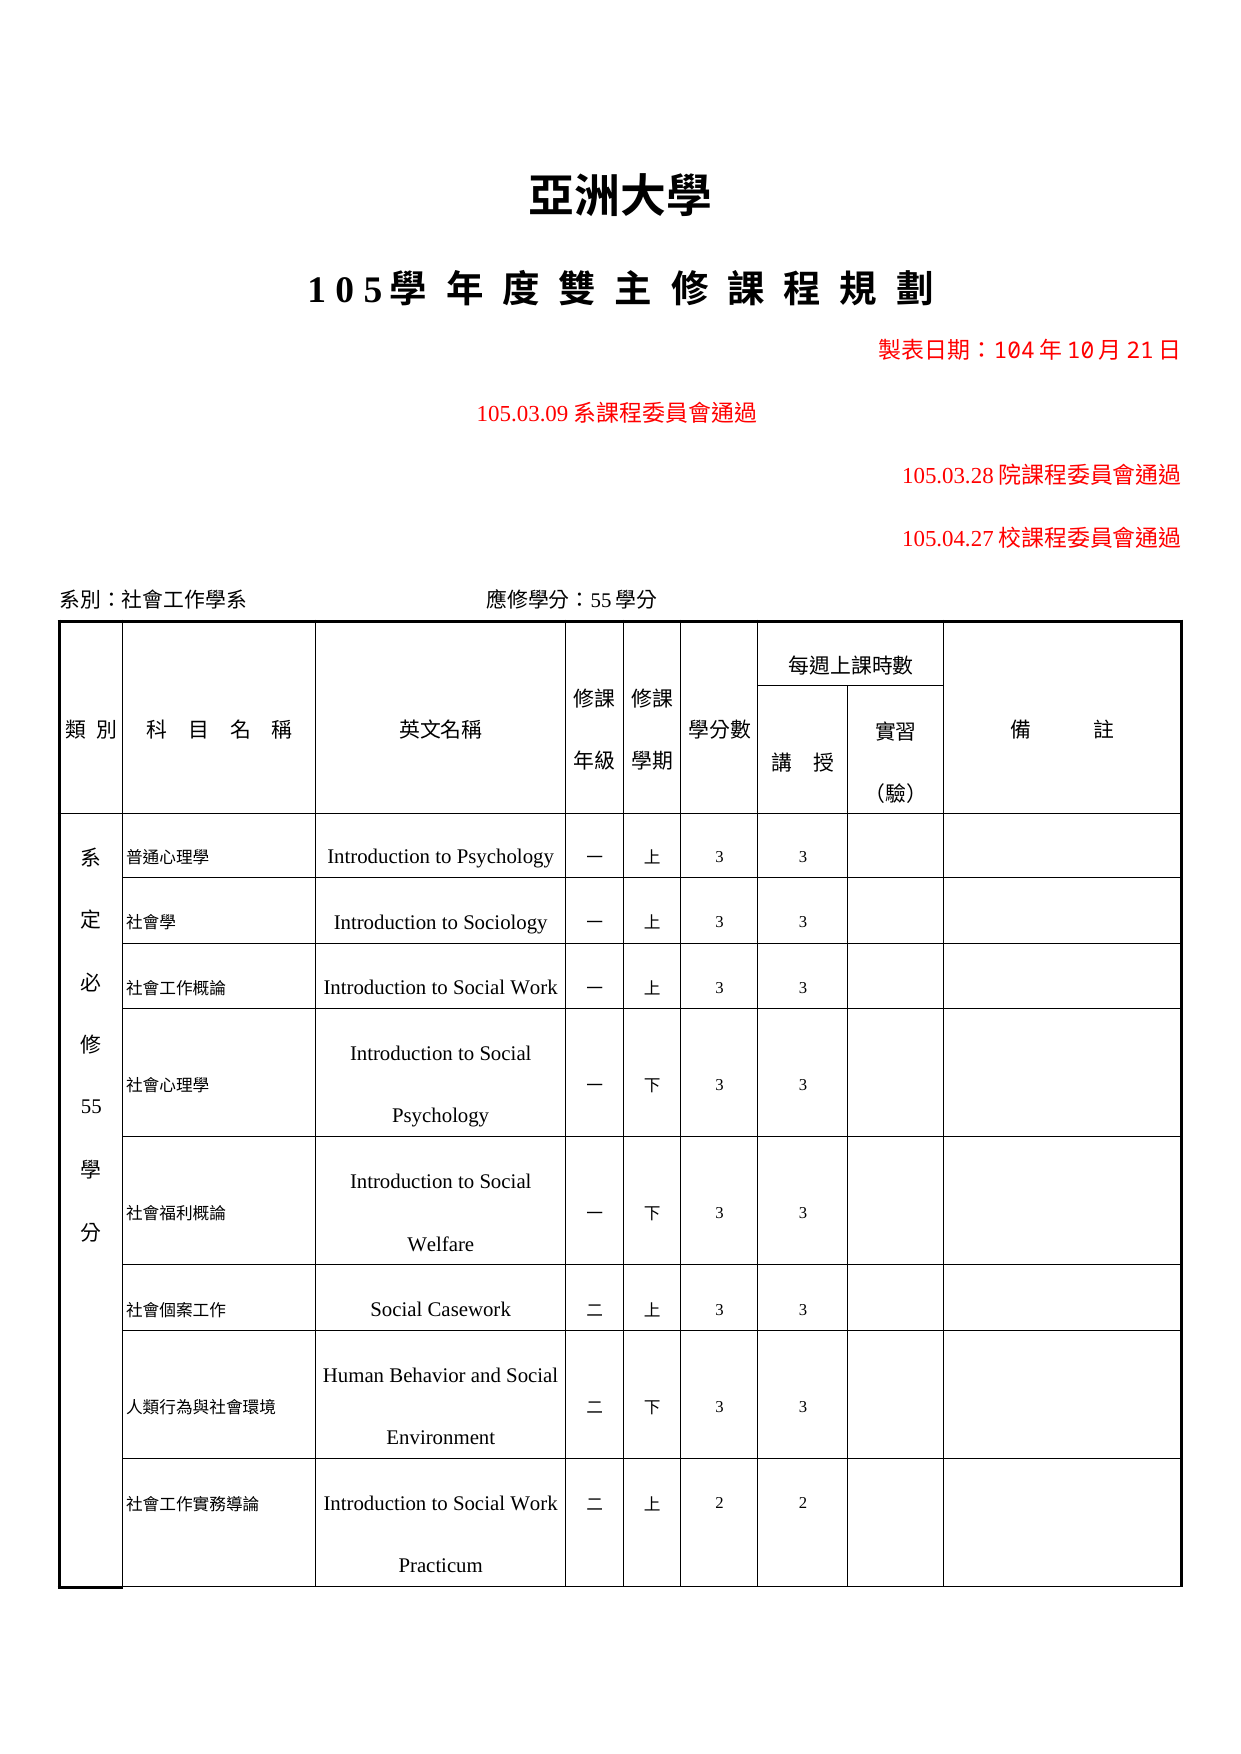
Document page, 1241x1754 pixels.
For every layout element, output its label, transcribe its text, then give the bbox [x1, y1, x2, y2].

table_cell [944, 814, 1180, 877]
table_cell [944, 1009, 1180, 1136]
table_cell 社會福利概論 [123, 1137, 315, 1264]
text 105.03.09系課程委員會通過 [59, 369, 1181, 432]
table_cell 3 [681, 1265, 757, 1330]
table_cell [848, 1009, 943, 1136]
text 1 0 5學 年 度 雙 主 修 課 程 規 劃 [59, 244, 1181, 307]
table_header 類 別 [61, 623, 122, 813]
text 系別：社會工作學系 應修學分：55學分 [59, 557, 1181, 619]
table_cell [944, 944, 1180, 1008]
table_cell 上 [624, 814, 680, 877]
table_cell [848, 1331, 943, 1458]
table_cell 一 [566, 944, 623, 1008]
table_cell Introduction to Sociology [316, 878, 565, 942]
table_cell [848, 1265, 943, 1330]
table_header 修課學期 [624, 623, 680, 813]
text 製表日期：104年10月21日 [51, 307, 1181, 369]
table_cell 實習（驗） [848, 686, 943, 813]
table_cell [848, 944, 943, 1008]
table_cell 3 [758, 944, 847, 1008]
table_cell 普通心理學 [123, 814, 315, 877]
text 105.04.27校課程委員會通過 [59, 494, 1181, 557]
table_cell Human Behavior and Social Environment [316, 1331, 565, 1458]
table_cell Social Casework [316, 1265, 565, 1330]
text 105.03.28院課程委員會通過 [59, 432, 1181, 494]
table_cell Introduction to Social Psychology [316, 1009, 565, 1136]
table_cell [848, 814, 943, 877]
table_cell 二 [566, 1459, 623, 1586]
table_header 修課年級 [566, 623, 623, 813]
table_cell 講 授 [758, 686, 847, 813]
table_cell [944, 878, 1180, 942]
table_header 科 目 名 稱 [123, 623, 315, 813]
table_cell 2 [681, 1459, 757, 1586]
table_cell [848, 1459, 943, 1586]
table_cell 3 [758, 878, 847, 942]
table_cell 3 [681, 814, 757, 877]
table_cell 社會學 [123, 878, 315, 942]
table_cell [848, 1137, 943, 1264]
table_cell 下 [624, 1137, 680, 1264]
table_cell 上 [624, 1265, 680, 1330]
table_cell 一 [566, 878, 623, 942]
table_cell 一 [566, 814, 623, 877]
table_cell 上 [624, 944, 680, 1008]
table_cell 系 定 必 修 55 學 分 [61, 814, 122, 1586]
table_cell 人類行為與社會環境 [123, 1331, 315, 1458]
table_cell 3 [681, 1009, 757, 1136]
table_cell 社會工作概論 [123, 944, 315, 1008]
table_cell 3 [681, 878, 757, 942]
table_cell 二 [566, 1265, 623, 1330]
table_cell Introduction to Social Work [316, 944, 565, 1008]
table_cell 上 [624, 1459, 680, 1586]
table_cell 3 [758, 814, 847, 877]
table_cell 社會個案工作 [123, 1265, 315, 1330]
table_cell Introduction to Psychology [316, 814, 565, 877]
table_cell 社會工作實務導論 [123, 1459, 315, 1586]
table_cell 上 [624, 878, 680, 942]
table_cell 3 [758, 1265, 847, 1330]
table_cell [848, 878, 943, 942]
table_cell 3 [681, 944, 757, 1008]
table_header 英文名稱 [316, 623, 565, 813]
table_cell [944, 1331, 1180, 1458]
table_cell 一 [566, 1137, 623, 1264]
text 亞洲大學 [59, 119, 1181, 244]
table_cell 3 [758, 1331, 847, 1458]
table_cell Introduction to Social Work Practicum [316, 1459, 565, 1586]
table_cell 社會心理學 [123, 1009, 315, 1136]
table_cell [944, 1137, 1180, 1264]
table_cell [944, 1265, 1180, 1330]
table_header 備 註 [944, 623, 1180, 813]
table_cell 下 [624, 1009, 680, 1136]
table_cell 3 [681, 1137, 757, 1264]
table_header 每週上課時數 [758, 623, 943, 685]
table_cell Introduction to Social Welfare [316, 1137, 565, 1264]
table_cell 一 [566, 1009, 623, 1136]
table_cell [944, 1459, 1180, 1586]
table_cell 二 [566, 1331, 623, 1458]
table_cell 2 [758, 1459, 847, 1586]
table_header 學分數 [681, 623, 757, 813]
table_cell 3 [681, 1331, 757, 1458]
table_cell 下 [624, 1331, 680, 1458]
table_cell 3 [758, 1009, 847, 1136]
table_cell 3 [758, 1137, 847, 1264]
